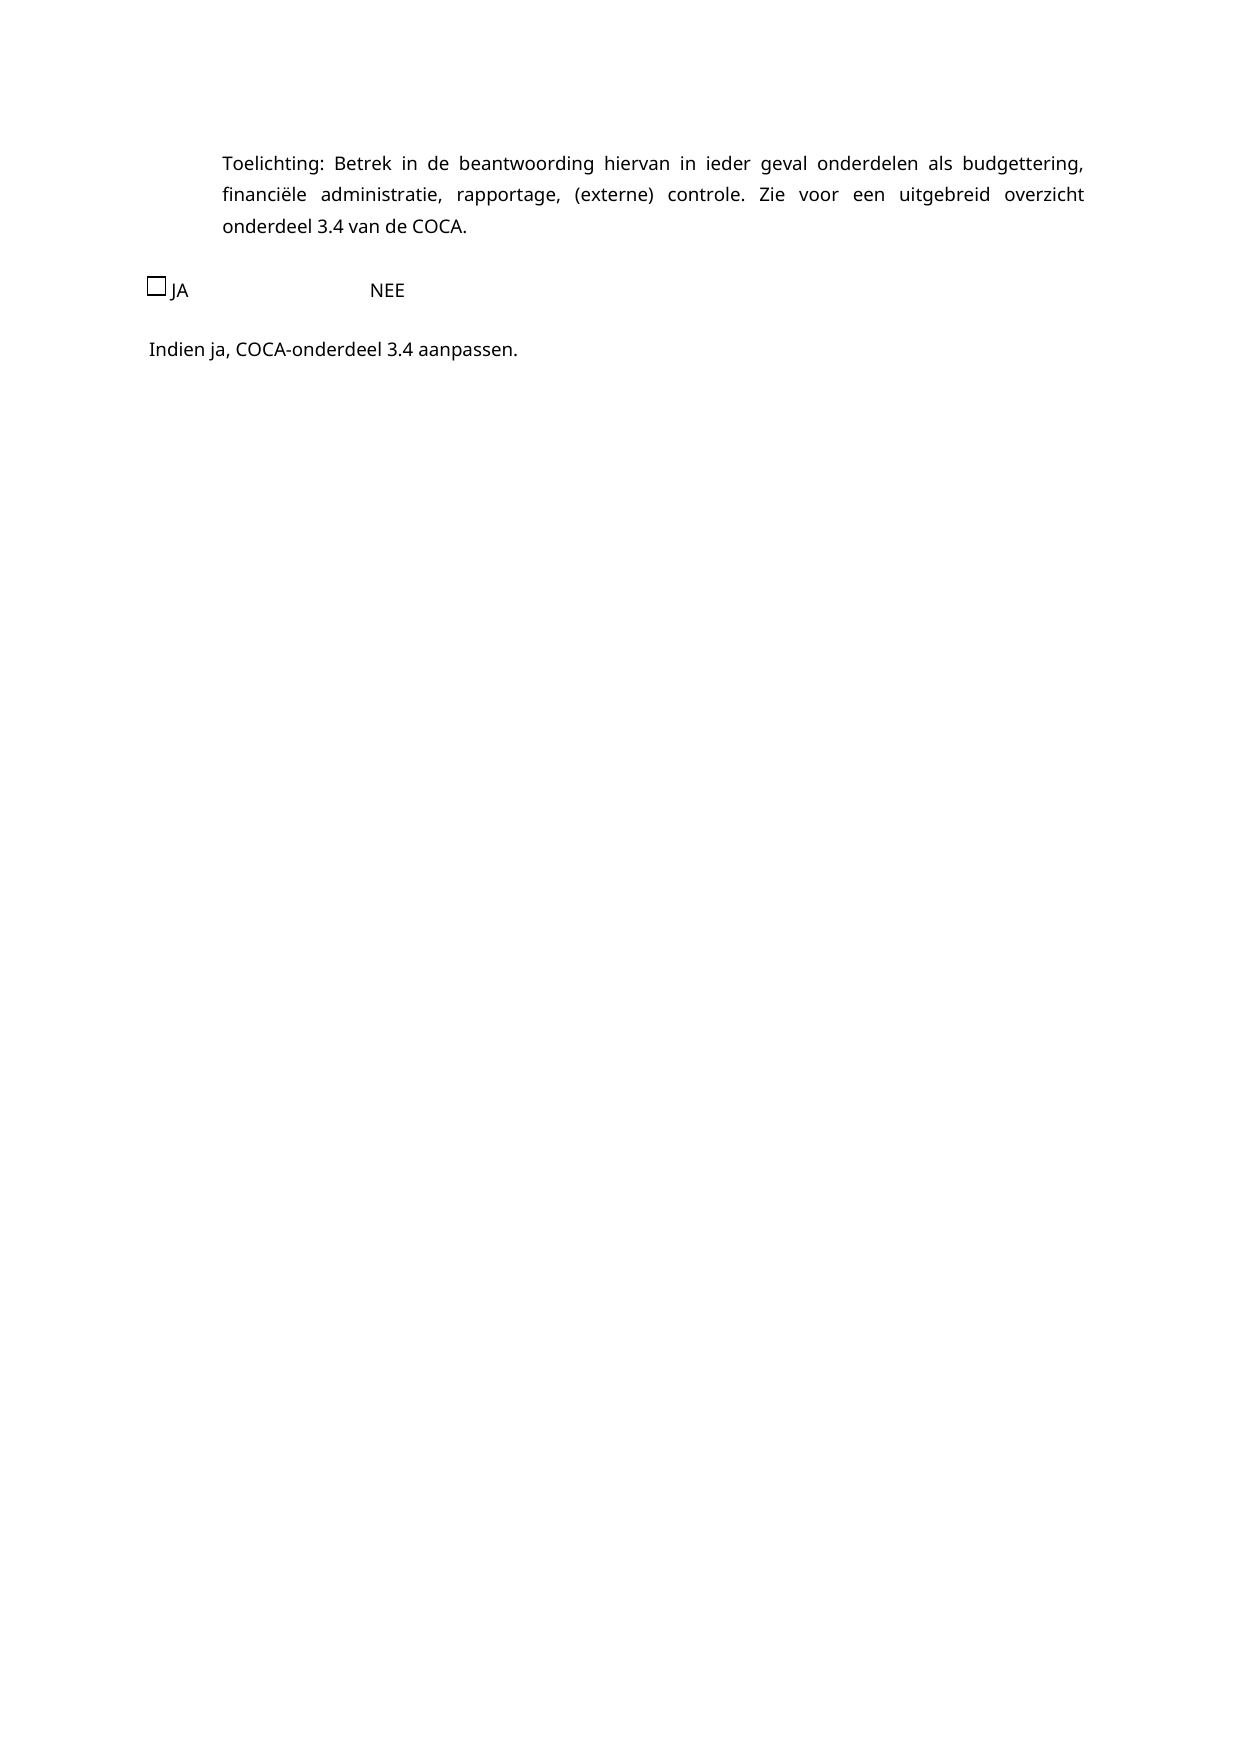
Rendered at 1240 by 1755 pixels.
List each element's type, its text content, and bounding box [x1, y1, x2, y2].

text Toelichting: Betrek in de beantwoording hiervan in ieder geval onderdelen als budgettering, financiële administratie, rapportage, (externe) controle. Zie voor een uitgebreid overzicht onderdeel 3.4 van de COCA. [222, 150, 1085, 239]
text Indien ja, COCA-onderdeel 3.4 aanpassen. [149, 336, 1085, 362]
text JA NEE [147, 277, 1085, 302]
